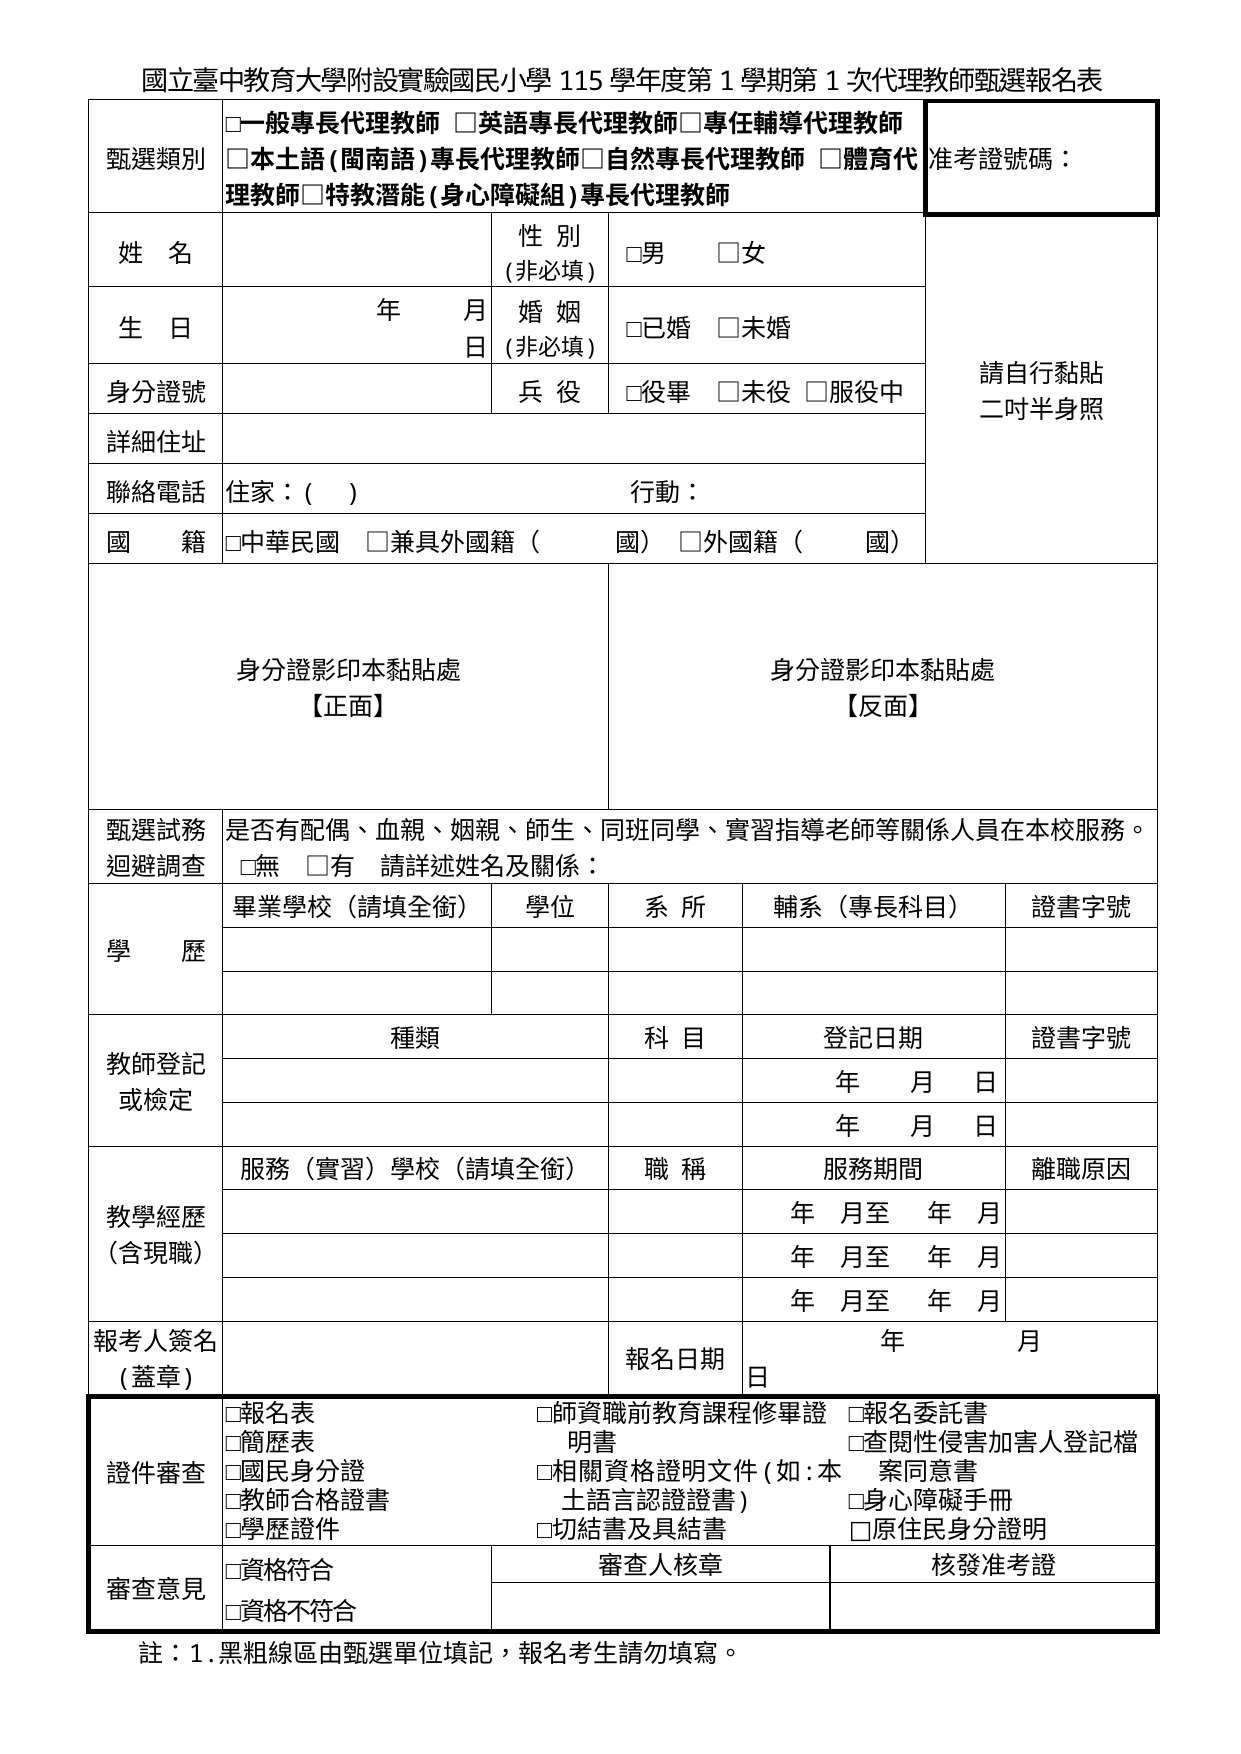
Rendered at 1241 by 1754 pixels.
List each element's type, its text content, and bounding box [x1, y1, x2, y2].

table_cell □報名表 □簡歷表 □國民身分證 □教師合格證書 □學歷證件 [223, 1399, 534, 1545]
table_cell 離職原因 [1006, 1147, 1157, 1189]
table_cell 年 月至 年 月 [743, 1278, 1005, 1321]
table_cell [1006, 1234, 1157, 1277]
table_cell □男 □女 [609, 213, 925, 286]
table_cell 核發准考證 [831, 1546, 1155, 1582]
table_cell [609, 1059, 742, 1102]
table_cell 生 日 [89, 287, 222, 363]
table_cell [1006, 1278, 1157, 1321]
table_cell [223, 1103, 608, 1146]
table_cell 身分證影印本黏貼處 【反面】 [609, 564, 1157, 809]
text 註：1.黑粗線區由甄選單位填記，報名考生請勿填寫。 [89, 1634, 1152, 1670]
table_cell 住家：( ) 行動： [223, 464, 925, 513]
table_cell 服務（實習）學校（請填全銜） [223, 1147, 608, 1189]
table_cell [223, 1059, 608, 1102]
table_cell □役畢 □未役 □服役中 [609, 364, 925, 413]
table_cell [1006, 1190, 1157, 1233]
table_cell 審查意見 [91, 1546, 222, 1629]
table_cell 教學經歷 （含現職） [89, 1147, 222, 1321]
table_cell [1006, 1103, 1157, 1146]
table_cell 教師登記 或檢定 [89, 1015, 222, 1146]
table_cell 職 稱 [609, 1147, 742, 1189]
table_cell [223, 1278, 608, 1321]
table_cell [609, 1190, 742, 1233]
table_cell [492, 1583, 829, 1629]
table_cell [492, 972, 608, 1014]
table_cell 年 月 日 [743, 1322, 1157, 1394]
table_cell 服務期間 [743, 1147, 1005, 1189]
table_cell 身分證號 [89, 364, 222, 413]
table_cell [609, 972, 742, 1014]
table_cell [223, 972, 491, 1014]
table_cell 畢業學校（請填全銜） [223, 884, 491, 927]
table_cell [223, 213, 491, 286]
table_cell [223, 1190, 608, 1233]
table_cell [609, 1103, 742, 1146]
table_cell [223, 1234, 608, 1277]
table_cell 准考證號碼： [928, 103, 1155, 212]
table_cell [743, 972, 1005, 1014]
table_cell 系 所 [609, 884, 742, 927]
table_cell 甄選類別 [89, 100, 222, 212]
table_cell 報考人簽名(蓋章) [89, 1322, 222, 1394]
table_cell [609, 1234, 742, 1277]
table_cell 證書字號 [1006, 884, 1157, 927]
table_cell 審查人核章 [492, 1546, 829, 1582]
table_cell □報名委託書 □查閱性侵害加害人登記檔 案同意書 □身心障礙手冊 □原住民身分證明 [846, 1399, 1155, 1545]
table_cell □資格符合 □資格不符合 [223, 1546, 491, 1629]
table_cell 兵 役 [492, 364, 608, 413]
table_cell 甄選試務 迴避調查 [89, 810, 222, 883]
table_cell [223, 928, 491, 971]
table_cell 年 月至 年 月 [743, 1190, 1005, 1233]
table_cell 聯絡電話 [89, 464, 222, 513]
table_cell 報名日期 [609, 1322, 742, 1394]
table_cell 性 別 (非必填) [492, 213, 608, 286]
table_cell 婚 姻 (非必填) [492, 287, 608, 363]
table_cell 證件審查 [91, 1399, 222, 1545]
table_cell □一般專長代理教師 □英語專長代理教師□專任輔導代理教師 □本土語(閩南語)專長代理教師□自然專長代理教師 □體育代理教師□特教潛能(身心障礙組)專長代理教師 [223, 100, 923, 212]
table_cell [223, 364, 491, 413]
table_cell [609, 1278, 742, 1321]
table_cell 學 歷 [89, 884, 222, 1014]
table_cell [609, 928, 742, 971]
table_cell [831, 1583, 1155, 1629]
table_cell 請自行黏貼 二吋半身照 [926, 217, 1157, 563]
table_cell 年 月 日 [743, 1103, 1005, 1146]
table_cell 年 月至 年 月 [743, 1234, 1005, 1277]
table_cell 是否有配偶、血親、姻親、師生、同班同學、實習指導老師等關係人員在本校服務。 □無 □有 請詳述姓名及關係： [223, 810, 1157, 883]
table_cell 科 目 [609, 1015, 742, 1058]
table_cell 種類 [223, 1015, 608, 1058]
table_cell □中華民國 □兼具外國籍（ 國） □外國籍（ 國） [223, 514, 925, 563]
table_cell 證書字號 [1006, 1015, 1157, 1058]
table_cell 身分證影印本黏貼處 【正面】 [89, 564, 608, 809]
table_cell 詳細住址 [89, 414, 222, 463]
table_cell [1006, 1059, 1157, 1102]
table_cell 登記日期 [743, 1015, 1005, 1058]
table_cell [743, 928, 1005, 971]
table_cell [492, 928, 608, 971]
table_cell 姓 名 [89, 213, 222, 286]
table_cell 年 月 日 [223, 287, 491, 363]
table_cell □師資職前教育課程修畢證 明書 □相關資格證明文件(如:本土語言認證證書) □切結書及具結書 [534, 1399, 846, 1545]
table_cell □已婚 □未婚 [609, 287, 925, 363]
table_cell [1006, 928, 1157, 971]
table_cell [223, 1322, 608, 1394]
table_cell [223, 414, 925, 463]
table_cell [1006, 972, 1157, 1014]
table_header 國立臺中教育大學附設實驗國民小學115學年度第1學期第1次代理教師甄選報名表 [89, 59, 1157, 98]
table_cell 學位 [492, 884, 608, 927]
table_cell 年 月 日 [743, 1059, 1005, 1102]
table_cell 國 籍 [89, 514, 222, 563]
table_cell 輔系（專長科目） [743, 884, 1005, 927]
